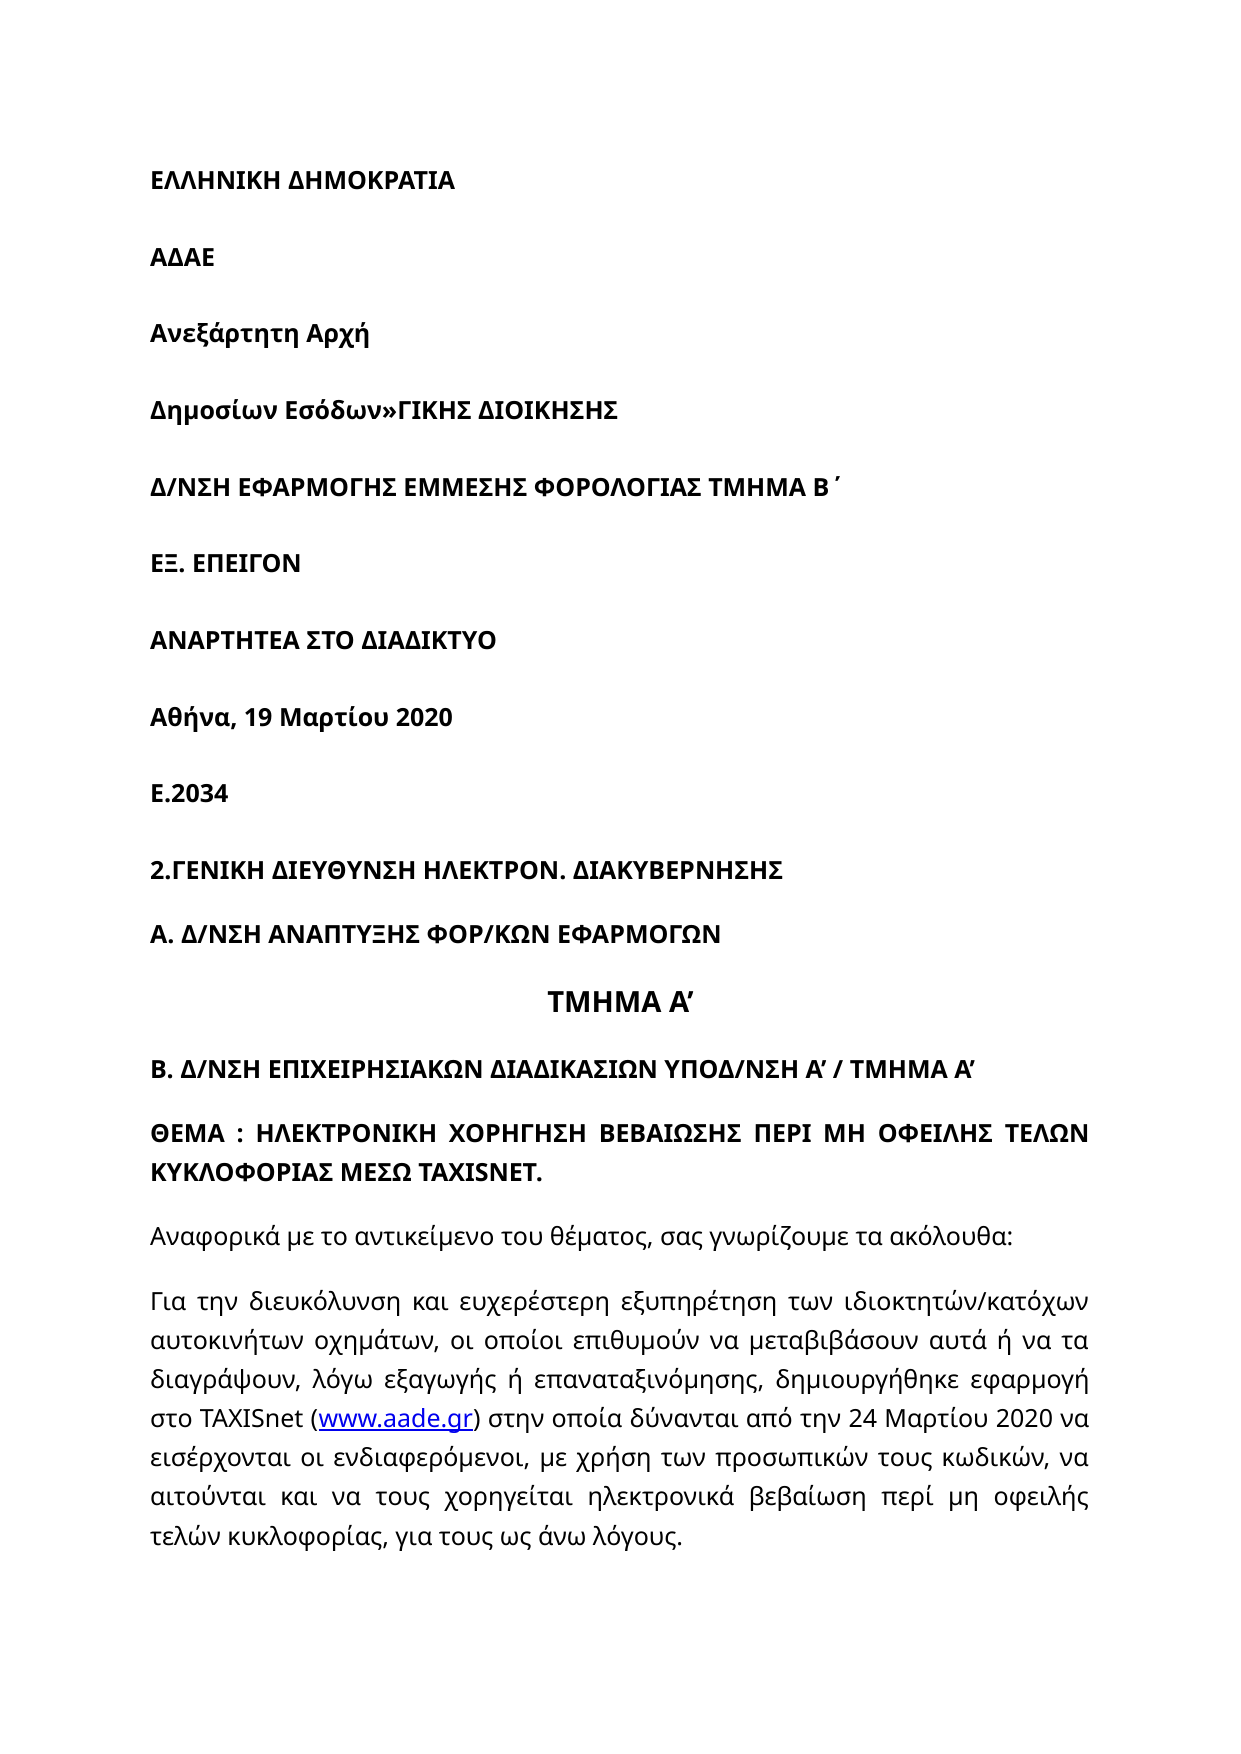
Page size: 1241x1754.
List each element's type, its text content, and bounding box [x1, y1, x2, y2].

title Ε.2034 [150, 776, 1090, 810]
text ΘΕΜΑ : ΗΛΕΚΤΡΟΝΙΚΗ ΧΟΡΗΓΗΣΗ ΒΕΒΑΙΩΣΗΣ ΠΕΡΙ ΜΗ ΟΦΕΙΛΗΣ ΤΕΛΩΝ ΚΥΚΛΟΦΟΡΙΑΣ ΜΕΣΩ TAXISNET. [150, 1116, 1090, 1189]
title Αθήνα, 19 Μαρτίου 2020 [150, 699, 1090, 733]
text Β. Δ/ΝΣΗ ΕΠΙΧΕΙΡΗΣΙΑΚΩΝ ΔΙΑΔΙΚΑΣΙΩΝ ΥΠΟΔ/ΝΣΗ Α’ / ΤΜΗΜΑ Α’ [150, 1051, 1090, 1086]
title Δ/ΝΣΗ ΕΦΑΡΜΟΓΗΣ ΕΜΜΕΣΗΣ ΦΟΡΟΛΟΓΙΑΣ ΤΜΗΜΑ Β΄ [150, 469, 1090, 503]
title Δημοσίων Εσόδων»ΓΙΚΗΣ ΔΙΟΙΚΗΣΗΣ [150, 392, 1090, 427]
text Αναφορικά με το αντικείμενο του θέματος, σας γνωρίζουμε τα ακόλουθα: [150, 1219, 1090, 1253]
title ΑΔΑΕ [150, 239, 1090, 273]
title ΕΛΛΗΝΙΚΗ ΔΗΜΟΚΡΑΤΙΑ [150, 162, 1090, 197]
title Ανεξάρτητη Αρχή [150, 316, 1090, 350]
text Για την διευκόλυνση και ευχερέστερη εξυπηρέτηση των ιδιοκτητών/κατόχων αυτοκινήτων οχημάτων, οι οποίοι επιθυμούν να μεταβιβάσουν αυτά ή να τα διαγράψουν, λόγω εξαγωγής ή επαναταξινόμησης, δημιουργήθηκε εφαρμογή στο TAXISnet (www.aade.gr) στην οποία δύνανται από την 24 Μαρτίου 2020 να εισέρχονται οι ενδιαφερόμενοι, με χρήση των προσωπικών τους κωδικών, να αιτούνται και να τους χορηγείται ηλεκτρονικά βεβαίωση περί μη οφειλής τελών κυκλοφορίας, για τους ως άνω λόγους. [150, 1283, 1090, 1552]
subtitle ΤΜΗΜΑ Α’ [150, 981, 1090, 1021]
title ΕΞ. ΕΠΕΙΓΟΝ [150, 546, 1090, 580]
text 2.ΓΕΝΙΚΗ ΔΙΕΥΘΥΝΣΗ ΗΛΕΚΤΡΟΝ. ΔΙΑΚΥΒΕΡΝΗΣΗΣ [150, 852, 1090, 887]
title ΑΝΑΡΤΗΤΕΑ ΣΤΟ ΔΙΑΔΙΚΤΥΟ [150, 622, 1090, 657]
text A. Δ/ΝΣΗ ΑΝΑΠΤΥΞΗΣ ΦΟΡ/ΚΩΝ ΕΦΑΡΜΟΓΩΝ [150, 917, 1090, 951]
